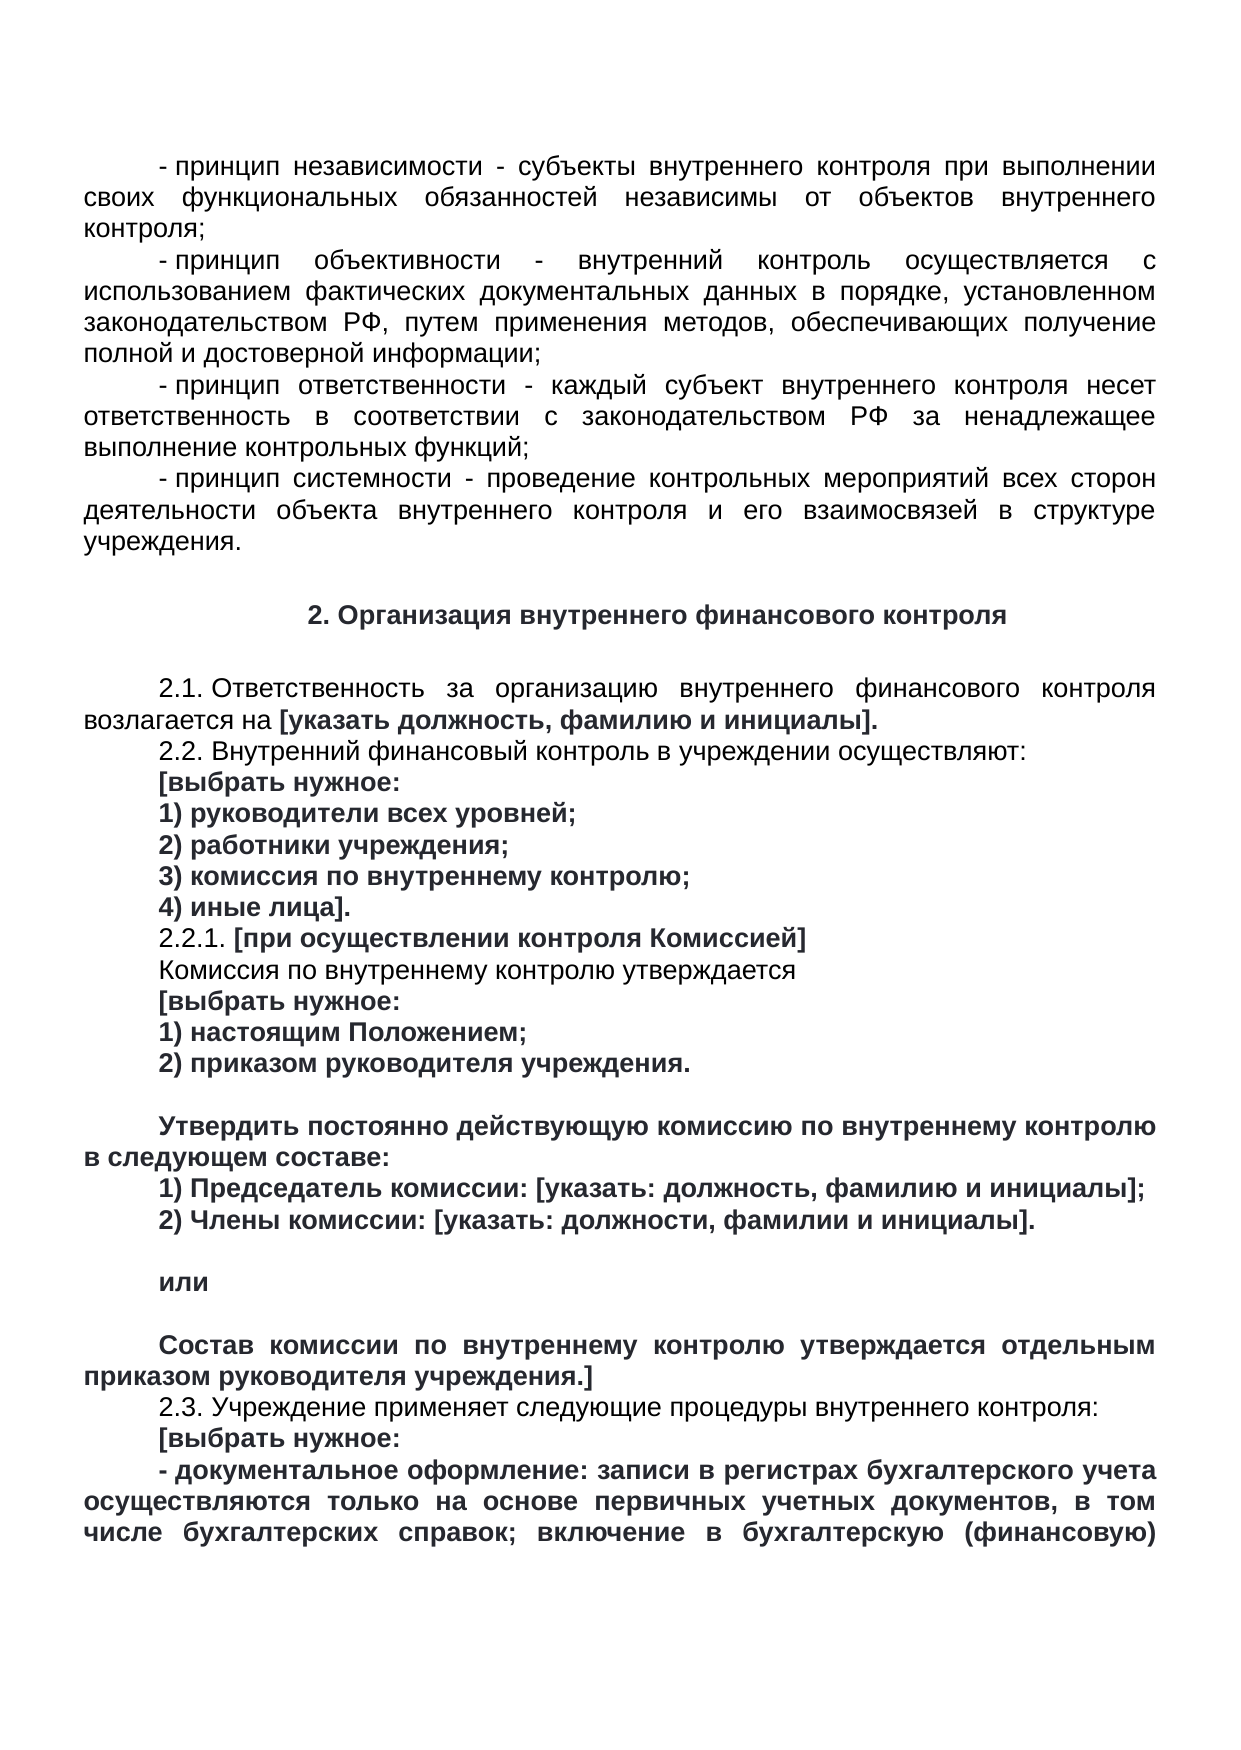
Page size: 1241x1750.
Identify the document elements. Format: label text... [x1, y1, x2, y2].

text Состав комиссии по внутреннему контролю утверждается отдельным приказом руководителя учреждения.] [83, 1329, 1157, 1391]
text - принцип независимости - субъекты внутреннего контроля при выполнении своих функциональных обязанностей независимы от объектов внутреннего контроля; [83, 150, 1157, 244]
text 2.2.1. [при осуществлении контроля Комиссией] [83, 922, 1157, 954]
text - принцип объективности - внутренний контроль осуществляется с использованием фактических документальных данных в порядке, установленном законодательством РФ, путем применения методов, обеспечивающих получение полной и достоверной информации; [83, 244, 1157, 369]
text Комиссия по внутреннему контролю утверждается [83, 954, 1157, 985]
text - документальное оформление: записи в регистрах бухгалтерского учета осуществляются только на основе первичных учетных документов, в том числе бухгалтерских справок; включение в бухгалтерскую (финансовую) [83, 1454, 1157, 1547]
text [выбрать нужное: [83, 985, 1157, 1016]
text 1) Председатель комиссии: [указать: должность, фамилию и инициалы]; [83, 1172, 1157, 1204]
text 2.1. Ответственность за организацию внутреннего финансового контроля возлагается на [указать должность, фамилию и инициалы]. [83, 672, 1157, 735]
text 2) приказом руководителя учреждения. [83, 1047, 1157, 1079]
text - принцип системности - проведение контрольных мероприятий всех сторон деятельности объекта внутреннего контроля и его взаимосвязей в структуре учреждения. [83, 462, 1157, 556]
text Утвердить постоянно действующую комиссию по внутреннему контролю в следующем составе: [83, 1110, 1157, 1172]
text 2) работники учреждения; [83, 829, 1157, 860]
text [выбрать нужное: [83, 1422, 1157, 1454]
text 2.3. Учреждение применяет следующие процедуры внутреннего контроля: [83, 1391, 1157, 1422]
text 1) руководители всех уровней; [83, 797, 1157, 829]
text или [83, 1266, 1157, 1297]
text [выбрать нужное: [83, 766, 1157, 797]
text - принцип ответственности - каждый субъект внутреннего контроля несет ответственность в соответствии с законодательством РФ за ненадлежащее выполнение контрольных функций; [83, 369, 1157, 462]
text 1) настоящим Положением; [83, 1016, 1157, 1047]
text 4) иные лица]. [83, 891, 1157, 922]
text 3) комиссия по внутреннему контролю; [83, 860, 1157, 891]
text 2.2. Внутренний финансовый контроль в учреждении осуществляют: [83, 735, 1157, 766]
subtitle 2. Организация внутреннего финансового контроля [83, 599, 1157, 630]
text 2) Члены комиссии: [указать: должности, фамилии и инициалы]. [83, 1204, 1157, 1235]
